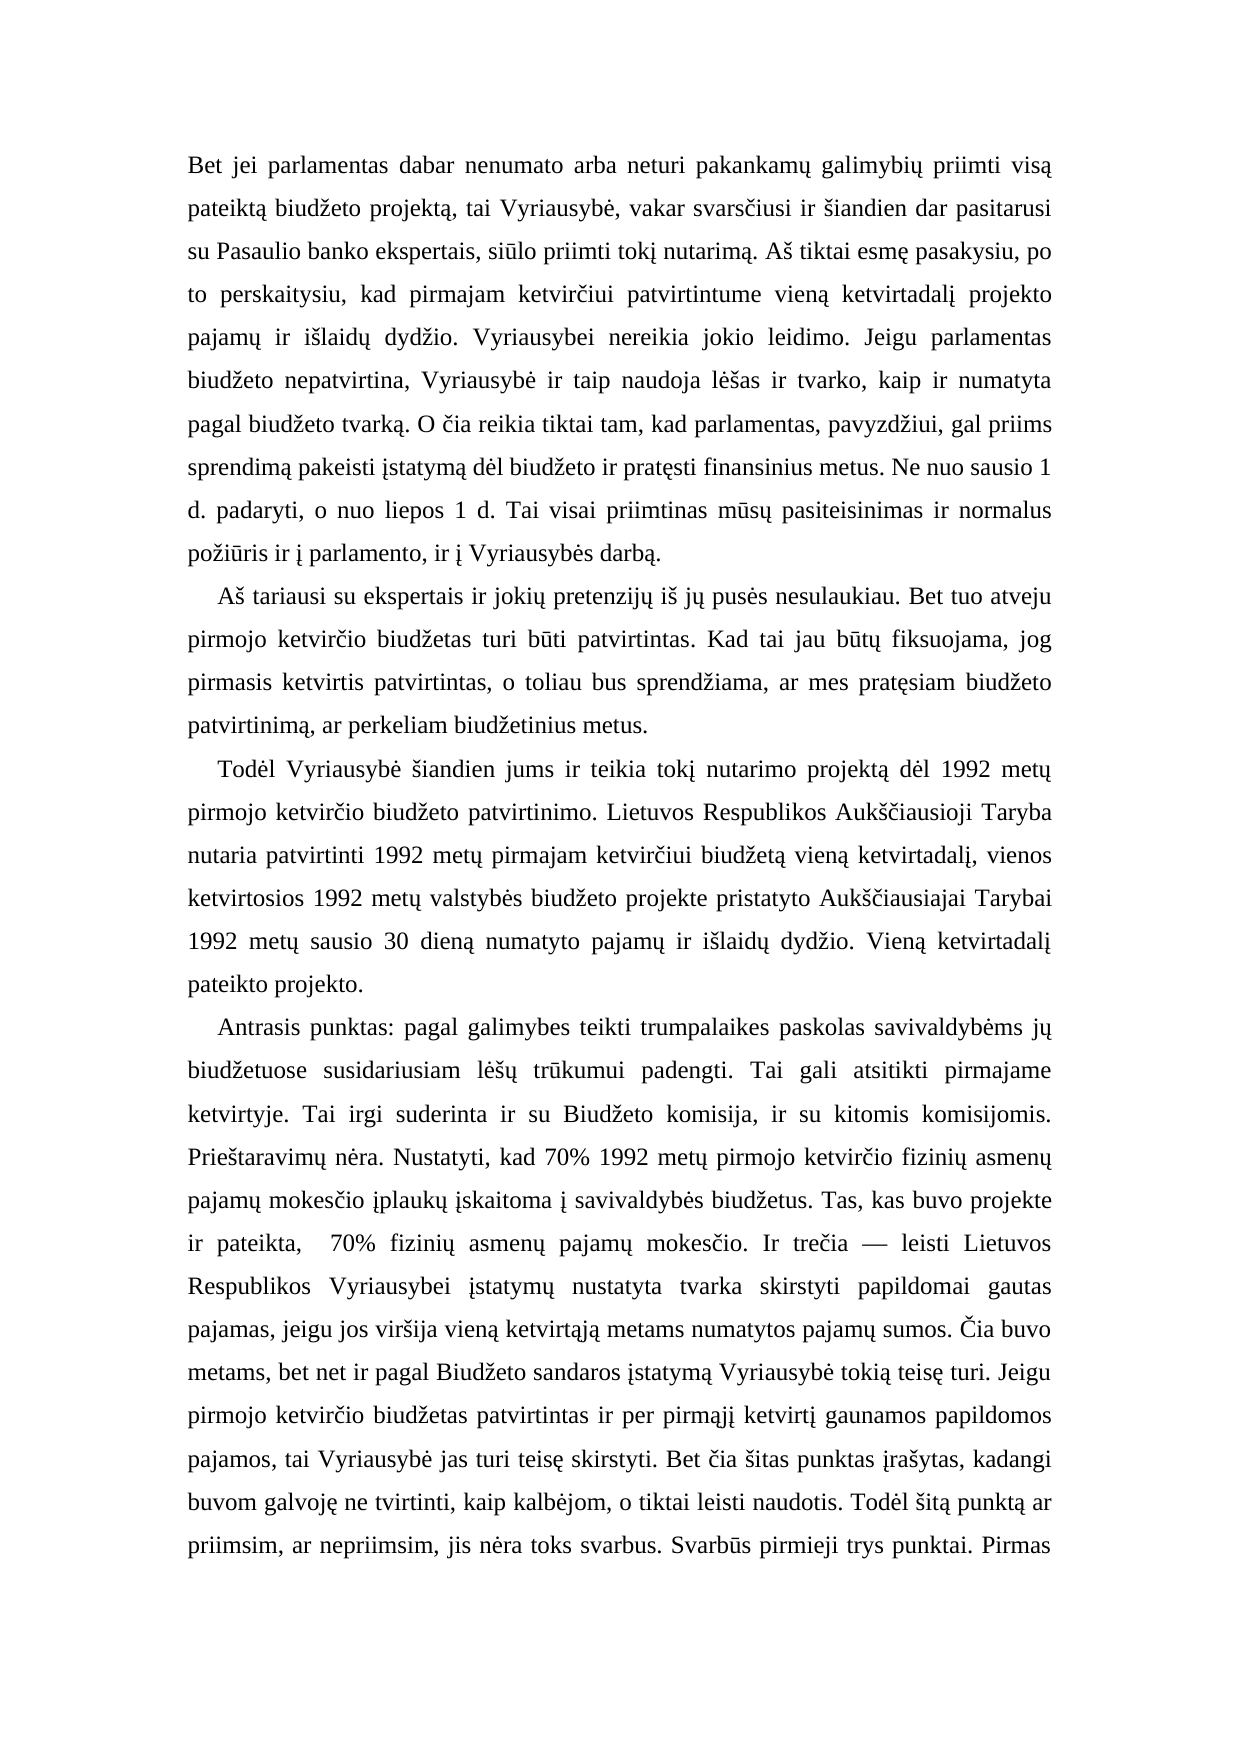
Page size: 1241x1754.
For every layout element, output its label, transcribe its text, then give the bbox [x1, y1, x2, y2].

text Todėl Vyriausybė šiandien jums ir teikia tokį nutarimo projektą dėl 1992 metų pirmojo ketvirčio biudžeto patvirtinimo. Lietuvos Respublikos Aukščiausioji Taryba nutaria patvirtinti 1992 metų pirmajam ketvirčiui biudžetą vieną ketvirtadalį, vienos ketvirtosios 1992 metų valstybės biudžeto projekte pristatyto Aukščiausiajai Tarybai 1992 metų sausio 30 dieną numatyto pajamų ir išlaidų dydžio. Vieną ketvirtadalį pateikto projekto. [187, 754, 1053, 998]
text Bet jei parlamentas dabar nenumato arba neturi pakankamų galimybių priimti visą pateiktą biudžeto projektą, tai Vyriausybė, vakar svarsčiusi ir šiandien dar pasitarusi su Pasaulio banko ekspertais, siūlo priimti tokį nutarimą. Aš tiktai esmę pasakysiu, po to perskaitysiu, kad pirmajam ketvirčiui patvirtintume vieną ketvirtadalį projekto pajamų ir išlaidų dydžio. Vyriausybei nereikia jokio leidimo. Jeigu parlamentas biudžeto nepatvirtina, Vyriausybė ir taip naudoja lėšas ir tvarko, kaip ir numatyta pagal biudžeto tvarką. O čia reikia tiktai tam, kad parlamentas, pavyzdžiui, gal priims sprendimą pakeisti įstatymą dėl biudžeto ir pratęsti finansinius metus. Ne nuo sausio 1 d. padaryti, o nuo liepos 1 d. Tai visai priimtinas mūsų pasiteisinimas ir normalus požiūris ir į parlamento, ir į Vyriausybės darbą. [187, 150, 1053, 567]
text Antrasis punktas: pagal galimybes teikti trumpalaikes paskolas savivaldybėms jų biudžetuose susidariusiam lėšų trūkumui padengti. Tai gali atsitikti pirmajame ketvirtyje. Tai irgi suderinta ir su Biudžeto komisija, ir su kitomis komisijomis. Prieštaravimų nėra. Nustatyti, kad 70% 1992 metų pirmojo ketvirčio fizinių asmenų pajamų mokesčio įplaukų įskaitoma į savivaldybės biudžetus. Tas, kas buvo projekte ir pateikta, 70% fizinių asmenų pajamų mokesčio. Ir trečia — leisti Lietuvos Respublikos Vyriausybei įstatymų nustatyta tvarka skirstyti papildomai gautas pajamas, jeigu jos viršija vieną ketvirtąją metams numatytos pajamų sumos. Čia buvo metams, bet net ir pagal Biudžeto sandaros įstatymą Vyriausybė tokią teisę turi. Jeigu pirmojo ketvirčio biudžetas patvirtintas ir per pirmąjį ketvirtį gaunamos papildomos pajamos, tai Vyriausybė jas turi teisę skirstyti. Bet čia šitas punktas įrašytas, kadangi buvom galvoję ne tvirtinti, kaip kalbėjom, o tiktai leisti naudotis. Todėl šitą punktą ar priimsim, ar nepriimsim, jis nėra toks svarbus. Svarbūs pirmieji trys punktai. Pirmas [187, 1012, 1053, 1559]
text Aš tariausi su ekspertais ir jokių pretenzijų iš jų pusės nesulaukiau. Bet tuo atveju pirmojo ketvirčio biudžetas turi būti patvirtintas. Kad tai jau būtų fiksuojama, jog pirmasis ketvirtis patvirtintas, o toliau bus sprendžiama, ar mes pratęsiam biudžeto patvirtinimą, ar perkeliam biudžetinius metus. [187, 581, 1053, 739]
